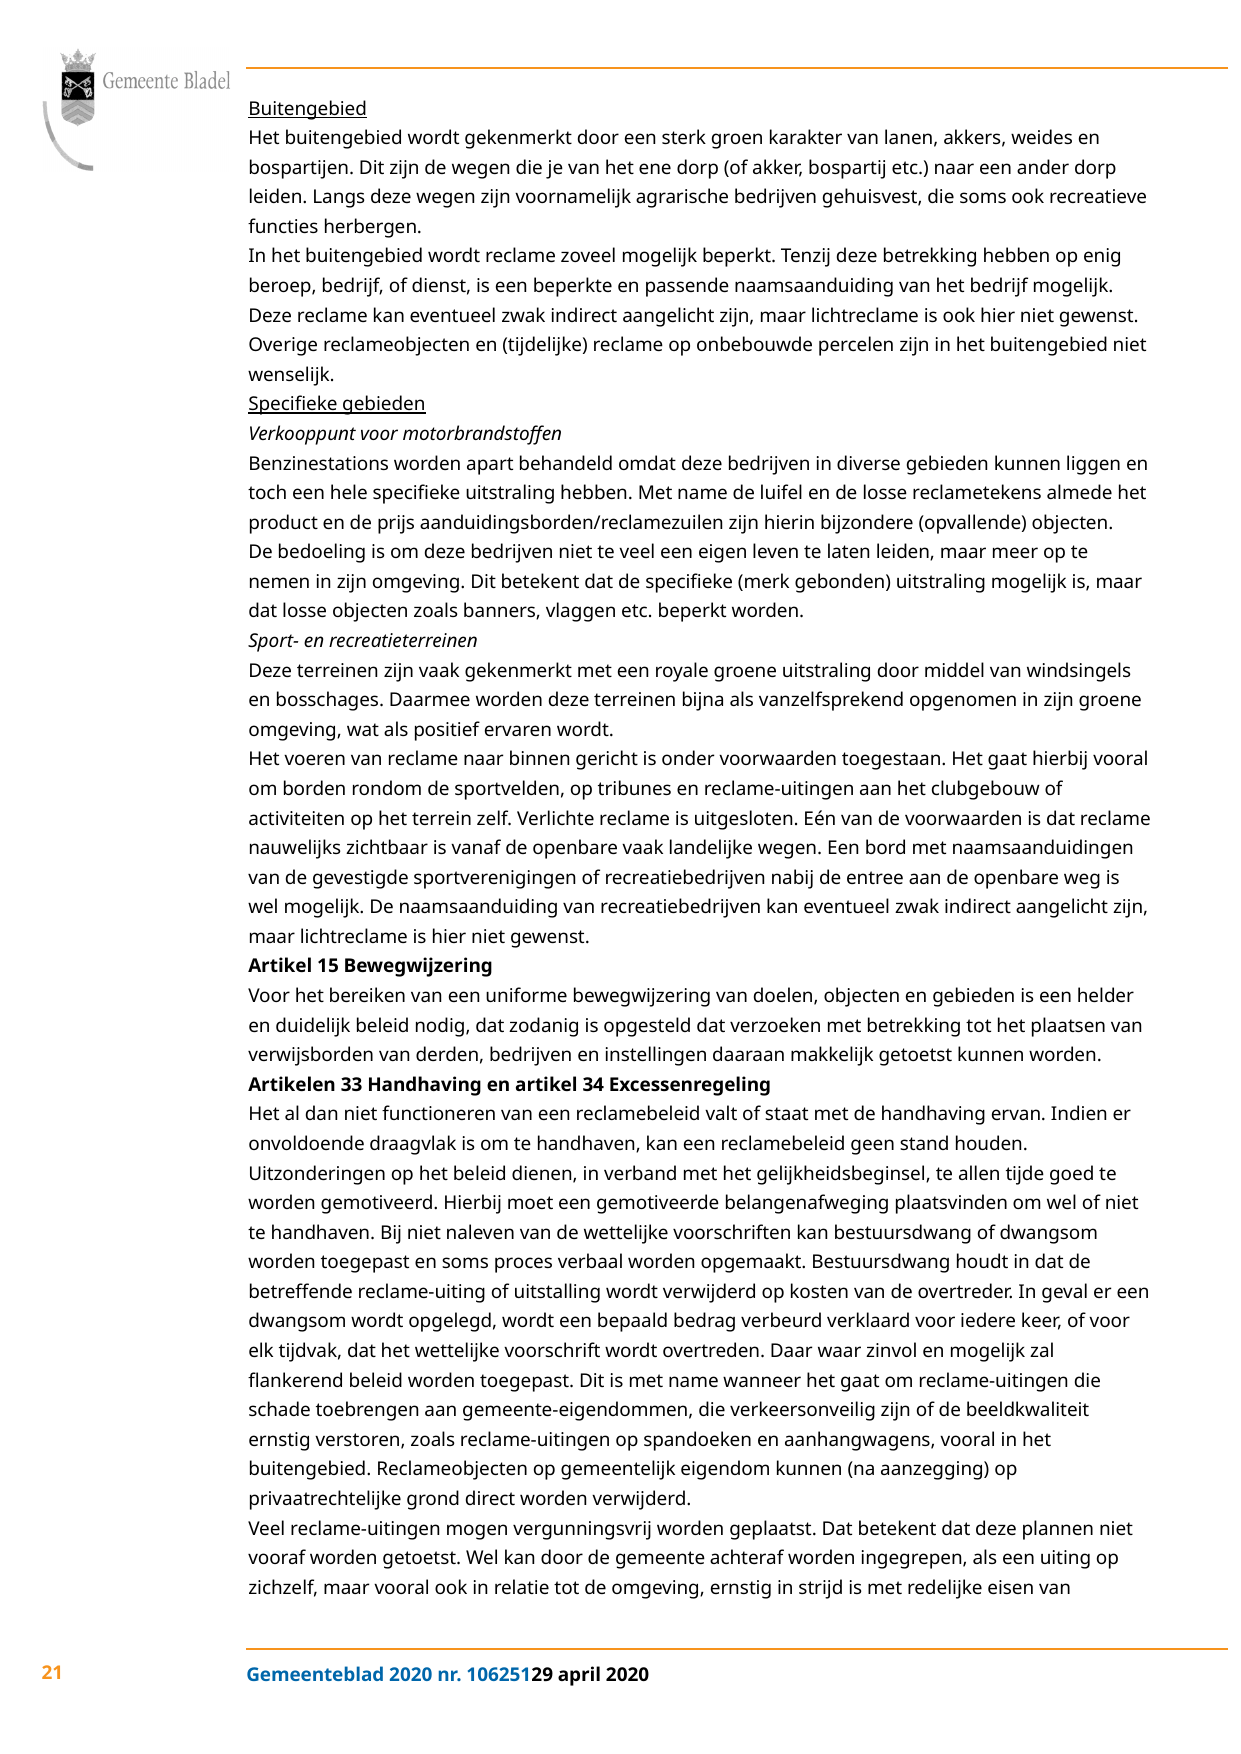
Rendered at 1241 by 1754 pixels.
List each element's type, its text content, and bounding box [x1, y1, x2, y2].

text Voor het bereiken van een uniforme bewegwijzering van doelen, objecten en gebieden is een helder en duidelijk beleid nodig, dat zodanig is opgesteld dat verzoeken met betrekking tot het plaatsen van verwijsborden van derden, bedrijven en instellingen daaraan makkelijk getoetst kunnen worden. [248, 982, 1152, 1067]
text Sport- en recreatieterreinen [248, 627, 1152, 653]
text Het buitengebied wordt gekenmerkt door een sterk groen karakter van lanen, akkers, weides en bospartijen. Dit zijn de wegen die je van het ene dorp (of akker, bospartij etc.) naar een ander dorp leiden. Langs deze wegen zijn voornamelijk agrarische bedrijven gehuisvest, die soms ook recreatieve functies herbergen. [248, 124, 1152, 239]
text Het al dan niet functioneren van een reclamebeleid valt of staat met de handhaving ervan. Indien er onvoldoende draagvlak is om te handhaven, kan een reclamebeleid geen stand houden. Uitzonderingen op het beleid dienen, in verband met het gelijkheidsbeginsel, te allen tijde goed te worden gemotiveerd. Hierbij moet een gemotiveerde belangenafweging plaatsvinden om wel of niet te handhaven. Bij niet naleven van de wettelijke voorschriften kan bestuursdwang of dwangsom worden toegepast en soms proces verbaal worden opgemaakt. Bestuursdwang houdt in dat de betreffende reclame-uiting of uitstalling wordt verwijderd op kosten van de overtreder. In geval er een dwangsom wordt opgelegd, wordt een bepaald bedrag verbeurd verklaard voor iedere keer, of voor elk tijdvak, dat het wettelijke voorschrift wordt overtreden. Daar waar zinvol en mogelijk zal flankerend beleid worden toegepast. Dit is met name wanneer het gaat om reclame-uitingen die schade toebrengen aan gemeente-eigendommen, die verkeersonveilig zijn of de beeldkwaliteit ernstig verstoren, zoals reclame-uitingen op spandoeken en aanhangwagens, vooral in het buitengebied. Reclameobjecten op gemeentelijk eigendom kunnen (na aanzegging) op privaatrechtelijke grond direct worden verwijderd. [248, 1101, 1152, 1511]
text vooraf worden getoetst. Wel kan door de gemeente achteraf worden ingegrepen, als een uiting op zichzelf, maar vooral ook in relatie tot de omgeving, ernstig in strijd is met redelijke eisen van [248, 1544, 1152, 1600]
text Specifieke gebieden [248, 391, 1152, 416]
text Het voeren van reclame naar binnen gericht is onder voorwaarden toegestaan. Het gaat hierbij vooral om borden rondom de sportvelden, op tribunes en reclame-uitingen aan het clubgebouw of activiteiten op het terrein zelf. Verlichte reclame is uitgesloten. Eén van de voorwaarden is dat reclame nauwelijks zichtbaar is vanaf de openbare vaak landelijke wegen. Een bord met naamsaanduidingen van de gevestigde sportverenigingen of recreatiebedrijven nabij de entree aan de openbare weg is wel mogelijk. De naamsaanduiding van recreatiebedrijven kan eventueel zwak indirect aangelicht zijn, maar lichtreclame is hier niet gewenst. [248, 746, 1152, 949]
text De bedoeling is om deze bedrijven niet te veel een eigen leven te laten leiden, maar meer op te nemen in zijn omgeving. Dit betekent dat de specifieke (merk gebonden) uitstraling mogelijk is, maar dat losse objecten zoals banners, vlaggen etc. beperkt worden. [248, 538, 1152, 623]
text Buitengebied [248, 95, 1152, 121]
text In het buitengebied wordt reclame zoveel mogelijk beperkt. Tenzij deze betrekking hebben op enig beroep, bedrijf, of dienst, is een beperkte en passende naamsaanduiding van het bedrijf mogelijk. Deze reclame kan eventueel zwak indirect aangelicht zijn, maar lichtreclame is ook hier niet gewenst. Overige reclameobjecten en (tijdelijke) reclame op onbebouwde percelen zijn in het buitengebied niet wenselijk. [248, 243, 1152, 387]
picture [41, 47, 231, 172]
text Veel reclame-uitingen mogen vergunningsvrij worden geplaatst. Dat betekent dat deze plannen niet [248, 1515, 1152, 1541]
text Verkooppunt voor motorbrandstoffen [248, 420, 1152, 446]
text Artikel 15 Bewegwijzering [248, 953, 1152, 978]
text Deze terreinen zijn vaak gekenmerkt met een royale groene uitstraling door middel van windsingels en bosschages. Daarmee worden deze terreinen bijna als vanzelfsprekend opgenomen in zijn groene omgeving, wat als positief ervaren wordt. [248, 657, 1152, 742]
text Artikelen 33 Handhaving en artikel 34 Excessenregeling [248, 1071, 1152, 1097]
text Benzinestations worden apart behandeld omdat deze bedrijven in diverse gebieden kunnen liggen en toch een hele specifieke uitstraling hebben. Met name de luifel en de losse reclametekens almede het product en de prijs aanduidingsborden/reclamezuilen zijn hierin bijzondere (opvallende) objecten. [248, 450, 1152, 535]
